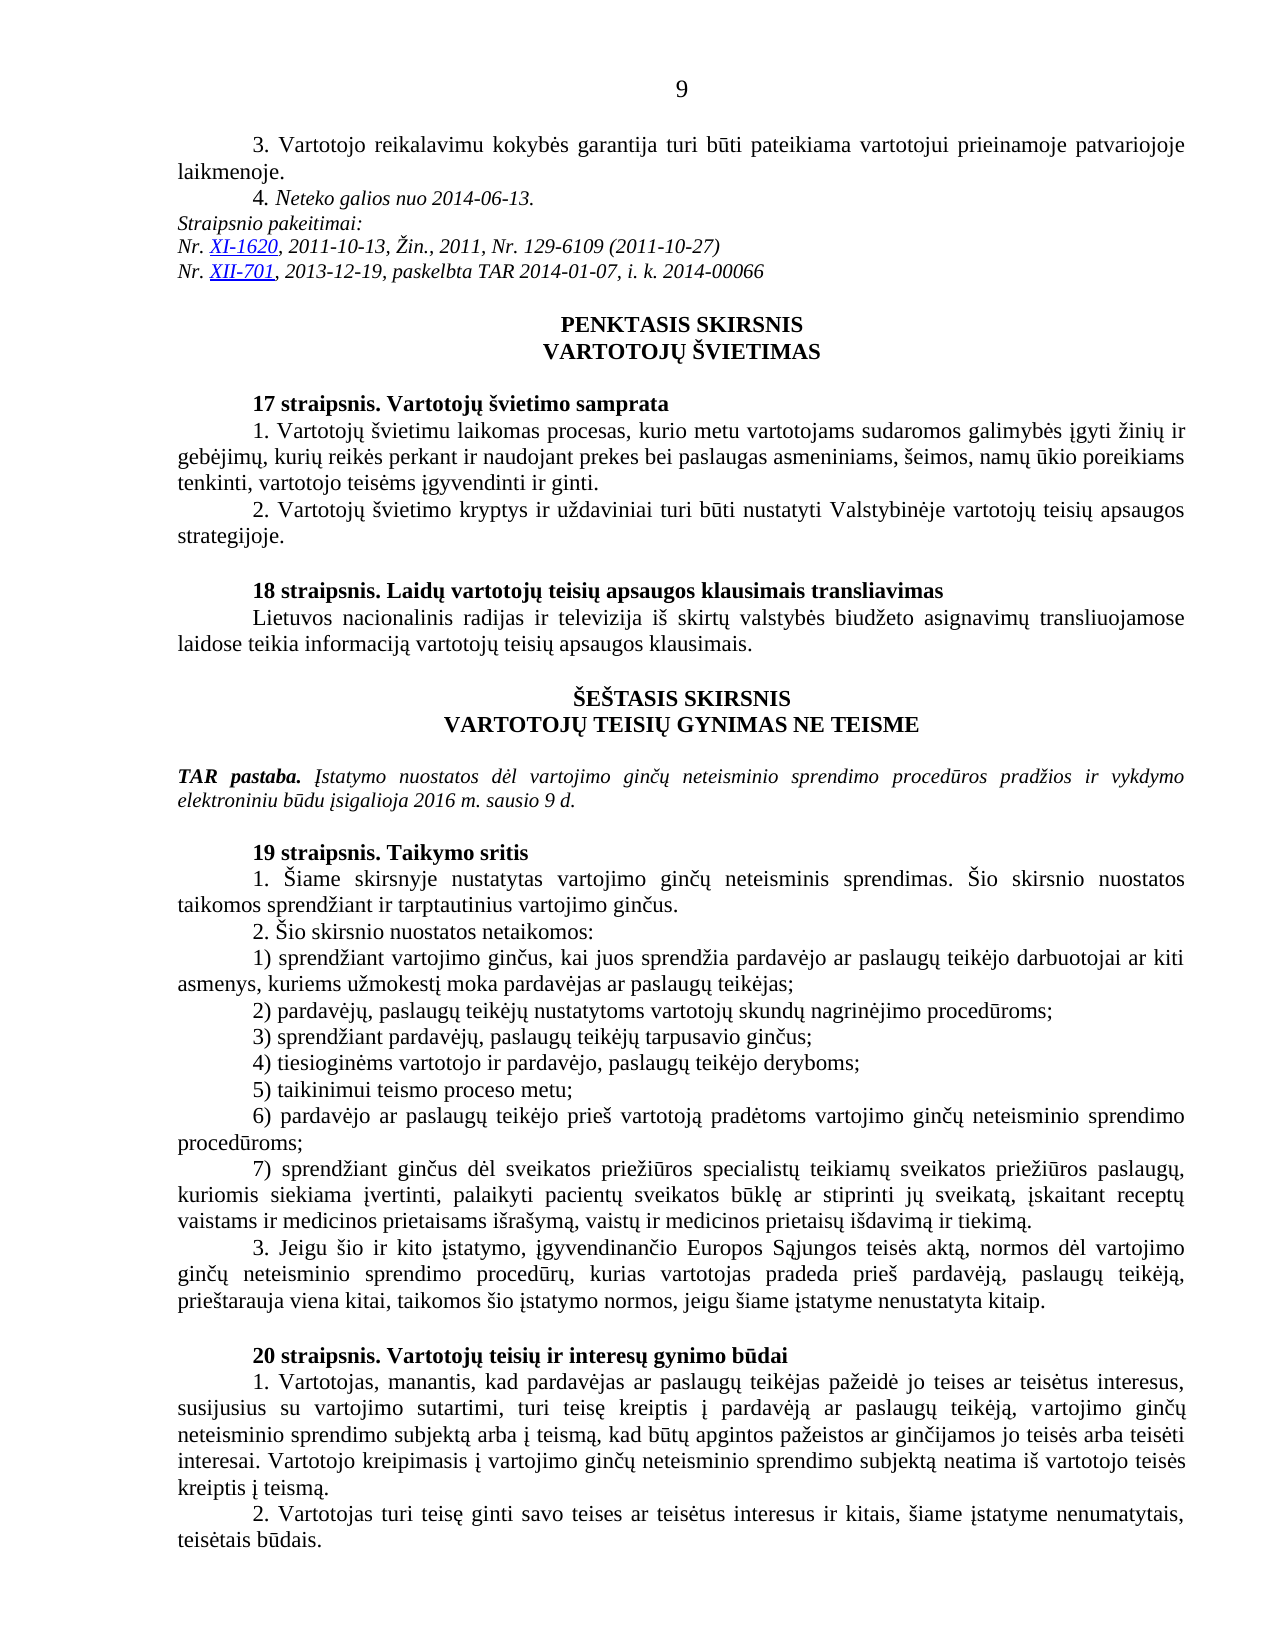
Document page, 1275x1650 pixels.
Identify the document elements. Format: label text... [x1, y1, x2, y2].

text 1. Šiame skirsnyje nustatytas vartojimo ginčų neteisminis sprendimas. Šio skirsnio nuostatos taikomos sprendžiant ir tarptautinius vartojimo ginčus. [177, 865, 1186, 918]
text 3) sprendžiant pardavėjų, paslaugų teikėjų tarpusavio ginčus; [177, 1023, 1186, 1049]
text 4. Neteko galios nuo 2014-06-13. [177, 184, 1186, 210]
text 2. Šio skirsnio nuostatos netaikomos: [177, 918, 1186, 944]
text 2. Vartotojų švietimo kryptys ir uždaviniai turi būti nustatyti Valstybinėje vartotojų teisių apsaugos strategijoje. [177, 496, 1186, 548]
text PENKTASIS SKIRSNIS [177, 311, 1186, 338]
text VARTOTOJŲ ŠVIETIMAS [177, 338, 1186, 364]
text 6) pardavėjo ar paslaugų teikėjo prieš vartotoją pradėtoms vartojimo ginčų neteisminio sprendimo procedūroms; [177, 1102, 1186, 1155]
text 20 straipsnis. Vartotojų teisių ir interesų gynimo būdai [177, 1342, 1186, 1368]
text 3. Vartotojo reikalavimu kokybės garantija turi būti pateikiama vartotojui prieinamoje patvariojoje laikmenoje. [177, 131, 1186, 184]
text 2. Vartotojas turi teisę ginti savo teises ar teisėtus interesus ir kitais, šiame įstatyme nenumatytais, teisėtais būdais. [177, 1500, 1186, 1553]
text TAR pastaba. Įstatymo nuostatos dėl vartojimo ginčų neteisminio sprendimo procedūros pradžios ir vykdymo elektroniniu būdu įsigalioja 2016 m. sausio 9 d. [177, 764, 1186, 812]
text 5) taikinimui teismo proceso metu; [177, 1076, 1186, 1102]
text 2) pardavėjų, paslaugų teikėjų nustatytoms vartotojų skundų nagrinėjimo procedūroms; [177, 997, 1186, 1023]
text 1. Vartotojų švietimu laikomas procesas, kurio metu vartotojams sudaromos galimybės įgyti žinių ir gebėjimų, kurių reikės perkant ir naudojant prekes bei paslaugas asmeniniams, šeimos, namų ūkio poreikiams tenkinti, vartotojo teisėms įgyvendinti ir ginti. [177, 417, 1186, 496]
text ŠEŠTASIS SKIRSNIS [177, 685, 1186, 711]
text 4) tiesioginėms vartotojo ir pardavėjo, paslaugų teikėjo deryboms; [177, 1049, 1186, 1076]
text Straipsnio pakeitimai: [177, 210, 1186, 234]
text Nr. XII-701, 2013-12-19, paskelbta TAR 2014-01-07, i. k. 2014-00066 [177, 258, 1186, 283]
text Lietuvos nacionalinis radijas ir televizija iš skirtų valstybės biudžeto asignavimų transliuojamose laidose teikia informaciją vartotojų teisių apsaugos klausimais. [177, 604, 1186, 656]
text Nr. XI-1620, 2011-10-13, Žin., 2011, Nr. 129-6109 (2011-10-27) [177, 234, 1186, 258]
text 1. Vartotojas, manantis, kad pardavėjas ar paslaugų teikėjas pažeidė jo teises ar teisėtus interesus, susijusius su vartojimo sutartimi, turi teisę kreiptis į pardavėją ar paslaugų teikėją, vartojimo ginčų neteisminio sprendimo subjektą arba į teismą, kad būtų apgintos pažeistos ar ginčijamos jo teisės arba teisėti interesai. Vartotojo kreipimasis į vartojimo ginčų neteisminio sprendimo subjektą neatima iš vartotojo teisės kreiptis į teismą. [177, 1368, 1186, 1500]
text 3. Jeigu šio ir kito įstatymo, įgyvendinančio Europos Sąjungos teisės aktą, normos dėl vartojimo ginčų neteisminio sprendimo procedūrų, kurias vartotojas pradeda prieš pardavėją, paslaugų teikėją, prieštarauja viena kitai, taikomos šio įstatymo normos, jeigu šiame įstatyme nenustatyta kitaip. [177, 1234, 1186, 1313]
text 19 straipsnis. Taikymo sritis [177, 839, 1186, 865]
text 7) sprendžiant ginčus dėl sveikatos priežiūros specialistų teikiamų sveikatos priežiūros paslaugų, kuriomis siekiama įvertinti, palaikyti pacientų sveikatos būklę ar stiprinti jų sveikatą, įskaitant receptų vaistams ir medicinos prietaisams išrašymą, vaistų ir medicinos prietaisų išdavimą ir tiekimą. [177, 1155, 1186, 1234]
text 18 straipsnis. Laidų vartotojų teisių apsaugos klausimais transliavimas [177, 577, 1186, 604]
text 1) sprendžiant vartojimo ginčus, kai juos sprendžia pardavėjo ar paslaugų teikėjo darbuotojai ar kiti asmenys, kuriems užmokestį moka pardavėjas ar paslaugų teikėjas; [177, 944, 1186, 997]
subtitle VARTOTOJŲ TEISIŲ GYNIMAS NE TEISME [177, 711, 1186, 738]
text 17 straipsnis. Vartotojų švietimo samprata [177, 390, 1186, 417]
